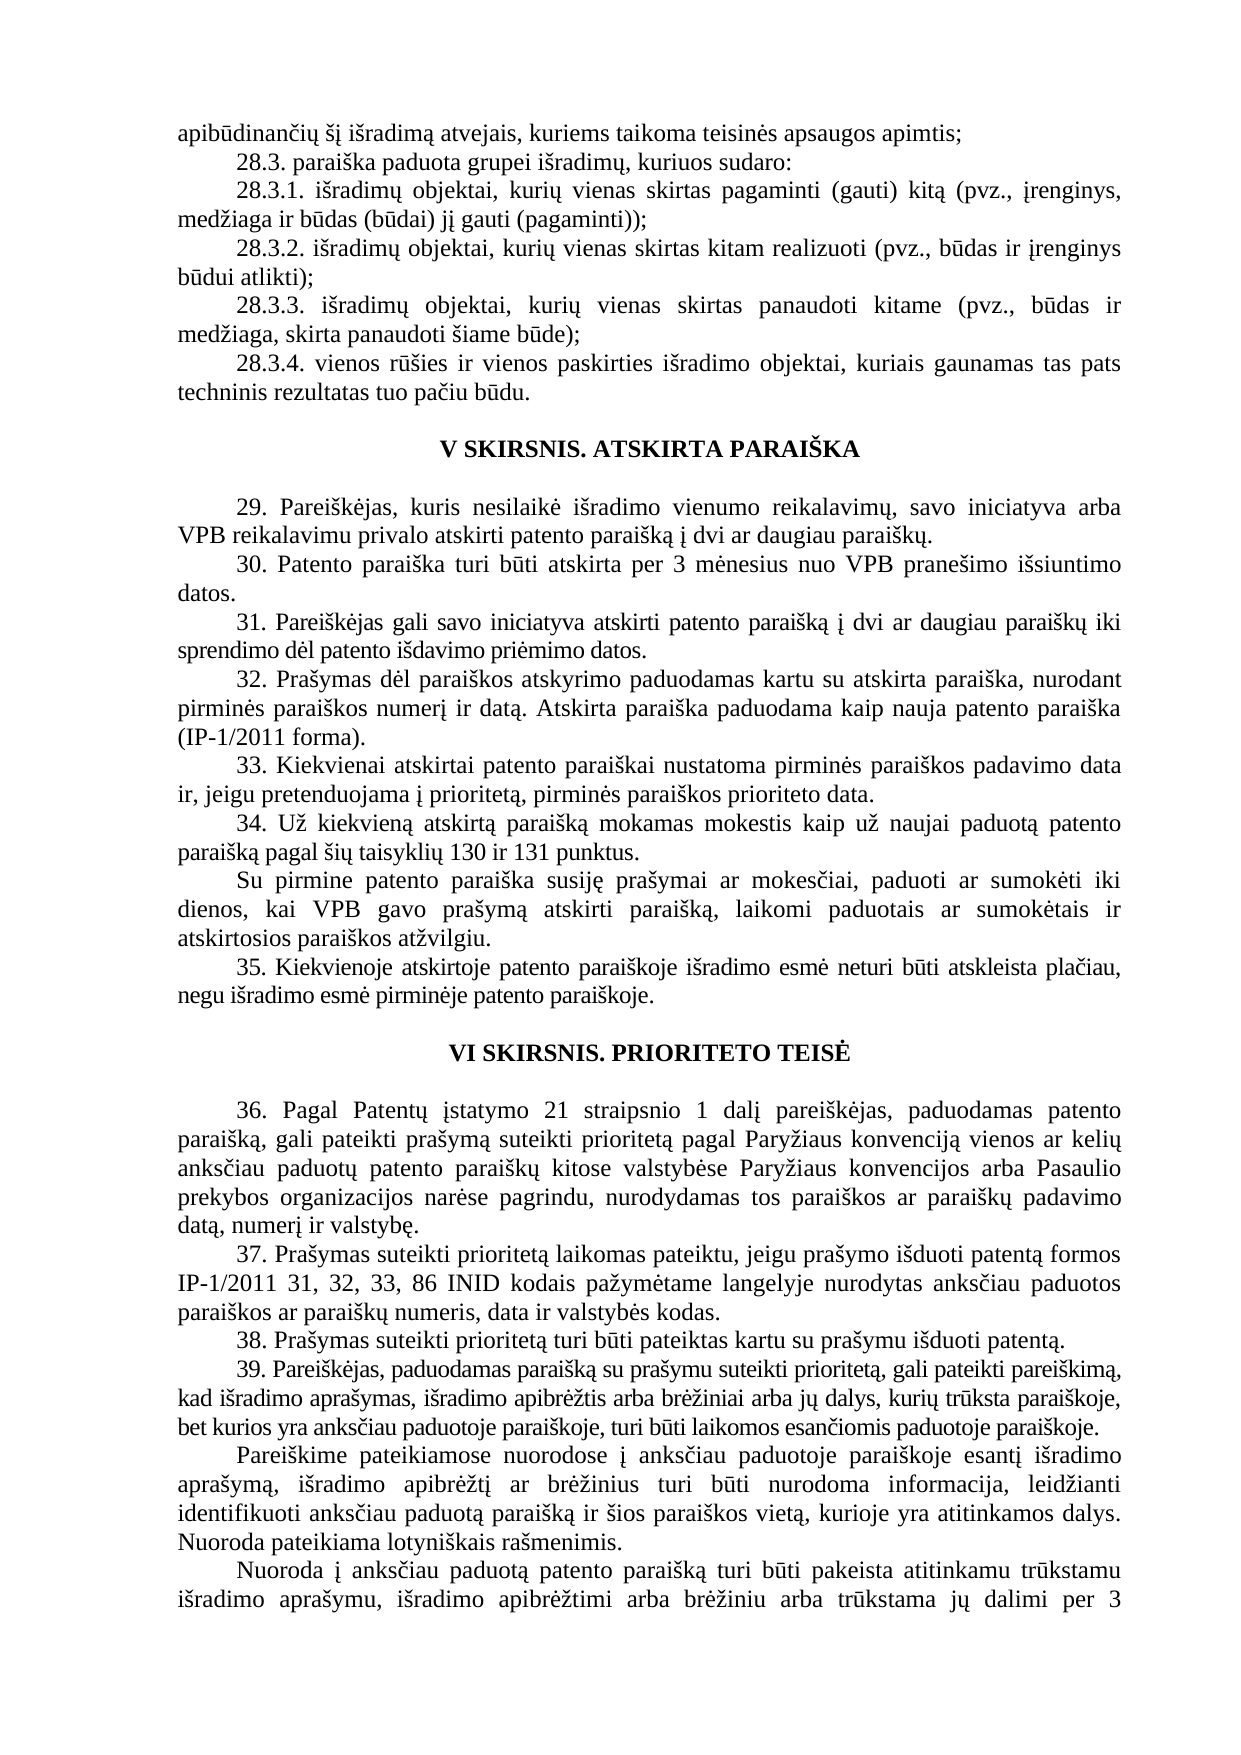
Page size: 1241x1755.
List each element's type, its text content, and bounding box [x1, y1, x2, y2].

text 33. Kiekvienai atskirtai patento paraiškai nustatoma pirminės paraiškos padavimo data ir, jeigu pretenduojama į prioritetą, pirminės paraiškos prioriteto data. [177, 751, 1122, 808]
text 28.3. paraiška paduota grupei išradimų, kuriuos sudaro: [177, 147, 1122, 176]
text apibūdinančių šį išradimą atvejais, kuriems taikoma teisinės apsaugos apimtis; [177, 118, 1122, 147]
text 32. Prašymas dėl paraiškos atskyrimo paduodamas kartu su atskirta paraiška, nurodant pirminės paraiškos numerį ir datą. Atskirta paraiška paduodama kaip nauja patento paraiška (IP-1/2011 forma). [177, 664, 1122, 751]
text Pareiškime pateikiamose nuorodose į anksčiau paduotoje paraiškoje esantį išradimo aprašymą, išradimo apibrėžtį ar brėžinius turi būti nurodoma informacija, leidžianti identifikuoti anksčiau paduotą paraišką ir šios paraiškos vietą, kurioje yra atitinkamos dalys. Nuoroda pateikiama lotyniškais rašmenimis. [177, 1441, 1122, 1556]
text 30. Patento paraiška turi būti atskirta per 3 mėnesius nuo VPB pranešimo išsiuntimo datos. [177, 549, 1122, 607]
text V SKIRSNIS. ATSKIRTA PARAIŠKA [177, 434, 1122, 463]
text VI SKIRSNIS. PRIORITETO TEISĖ [177, 1038, 1122, 1067]
text 39. Pareiškėjas, paduodamas paraišką su prašymu suteikti prioritetą, gali pateikti pareiškimą, kad išradimo aprašymas, išradimo apibrėžtis arba brėžiniai arba jų dalys, kurių trūksta paraiškoje, bet kurios yra anksčiau paduotoje paraiškoje, turi būti laikomos esančiomis paduotoje paraiškoje. [177, 1354, 1122, 1441]
text 28.3.4. vienos rūšies ir vienos paskirties išradimo objektai, kuriais gaunamas tas pats techninis rezultatas tuo pačiu būdu. [177, 348, 1122, 406]
text 29. Pareiškėjas, kuris nesilaikė išradimo vienumo reikalavimų, savo iniciatyva arba VPB reikalavimu privalo atskirti patento paraišką į dvi ar daugiau paraiškų. [177, 492, 1122, 549]
text 28.3.3. išradimų objektai, kurių vienas skirtas panaudoti kitame (pvz., būdas ir medžiaga, skirta panaudoti šiame būde); [177, 291, 1122, 348]
text 36. Pagal Patentų įstatymo 21 straipsnio 1 dalį pareiškėjas, paduodamas patento paraišką, gali pateikti prašymą suteikti prioritetą pagal Paryžiaus konvenciją vienos ar kelių anksčiau paduotų patento paraiškų kitose valstybėse Paryžiaus konvencijos arba Pasaulio prekybos organizacijos narėse pagrindu, nurodydamas tos paraiškos ar paraiškų padavimo datą, numerį ir valstybę. [177, 1096, 1122, 1239]
text Su pirmine patento paraiška susiję prašymai ar mokesčiai, paduoti ar sumokėti iki dienos, kai VPB gavo prašymą atskirti paraišką, laikomi paduotais ar sumokėtais ir atskirtosios paraiškos atžvilgiu. [177, 866, 1122, 952]
text 28.3.1. išradimų objektai, kurių vienas skirtas pagaminti (gauti) kitą (pvz., įrenginys, medžiaga ir būdas (būdai) jį gauti (pagaminti)); [177, 176, 1122, 233]
text Nuoroda į anksčiau paduotą patento paraišką turi būti pakeista atitinkamu trūkstamu išradimo aprašymu, išradimo apibrėžtimi arba brėžiniu arba trūkstama jų dalimi per 3 [177, 1556, 1122, 1613]
text 34. Už kiekvieną atskirtą paraišką mokamas mokestis kaip už naujai paduotą patento paraišką pagal šių taisyklių 130 ir 131 punktus. [177, 808, 1122, 866]
text 28.3.2. išradimų objektai, kurių vienas skirtas kitam realizuoti (pvz., būdas ir įrenginys būdui atlikti); [177, 233, 1122, 291]
text 38. Prašymas suteikti prioritetą turi būti pateiktas kartu su prašymu išduoti patentą. [177, 1326, 1122, 1354]
text 31. Pareiškėjas gali savo iniciatyva atskirti patento paraišką į dvi ar daugiau paraiškų iki sprendimo dėl patento išdavimo priėmimo datos. [177, 607, 1122, 664]
text 35. Kiekvienoje atskirtoje patento paraiškoje išradimo esmė neturi būti atskleista plačiau, negu išradimo esmė pirminėje patento paraiškoje. [177, 952, 1122, 1009]
text 37. Prašymas suteikti prioritetą laikomas pateiktu, jeigu prašymo išduoti patentą formos IP-1/2011 31, 32, 33, 86 INID kodais pažymėtame langelyje nurodytas anksčiau paduotos paraiškos ar paraiškų numeris, data ir valstybės kodas. [177, 1239, 1122, 1326]
